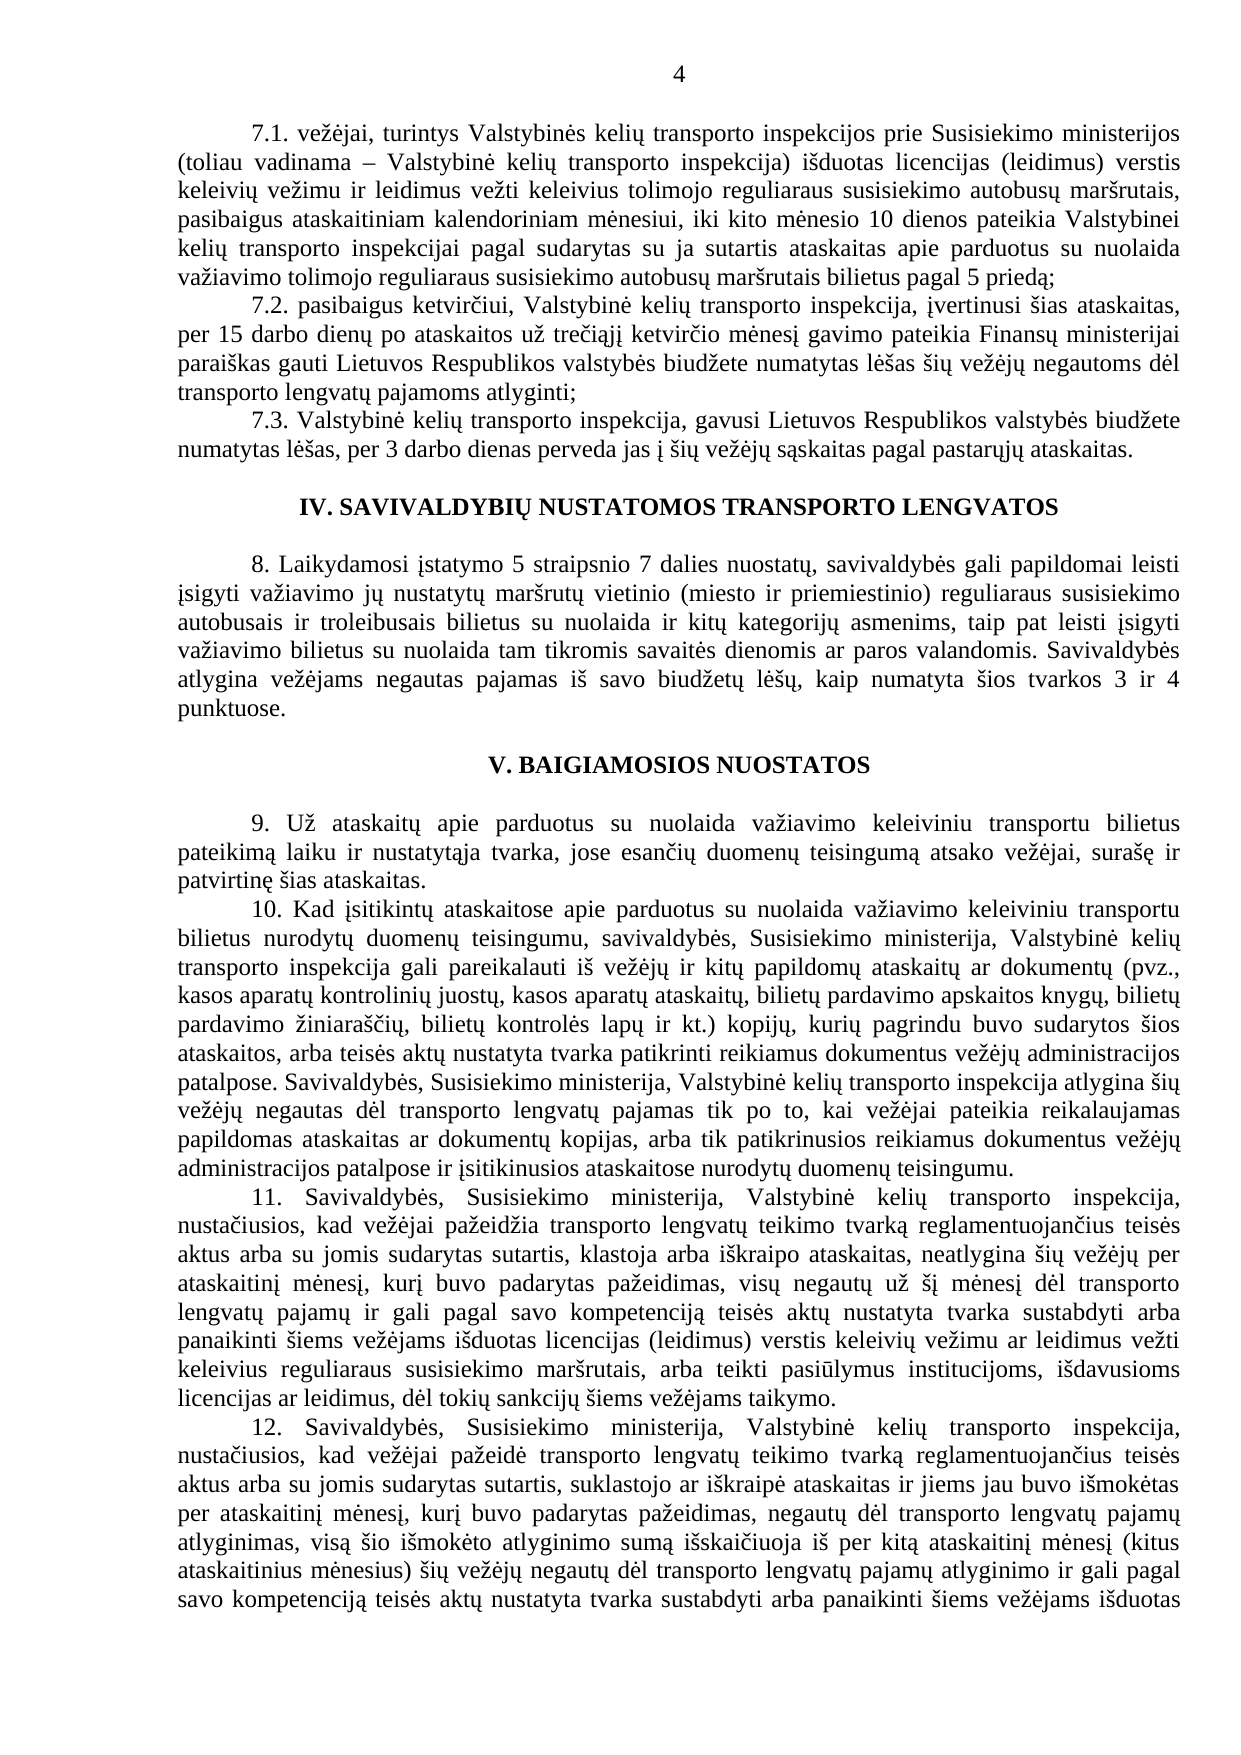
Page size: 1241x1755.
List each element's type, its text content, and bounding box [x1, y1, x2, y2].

text 7.1. vežėjai, turintys Valstybinės kelių transporto inspekcijos prie Susisiekimo ministerijos (toliau vadinama – Valstybinė kelių transporto inspekcija) išduotas licencijas (leidimus) verstis keleivių vežimu ir leidimus vežti keleivius tolimojo reguliaraus susisiekimo autobusų maršrutais, pasibaigus ataskaitiniam kalendoriniam mėnesiui, iki kito mėnesio 10 dienos pateikia Valstybinei kelių transporto inspekcijai pagal sudarytas su ja sutartis ataskaitas apie parduotus su nuolaida važiavimo tolimojo reguliaraus susisiekimo autobusų maršrutais bilietus pagal 5 priedą; [177, 118, 1181, 291]
text 10. Kad įsitikintų ataskaitose apie parduotus su nuolaida važiavimo keleiviniu transportu bilietus nurodytų duomenų teisingumu, savivaldybės, Susisiekimo ministerija, Valstybinė kelių transporto inspekcija gali pareikalauti iš vežėjų ir kitų papildomų ataskaitų ar dokumentų (pvz., kasos aparatų kontrolinių juostų, kasos aparatų ataskaitų, bilietų pardavimo apskaitos knygų, bilietų pardavimo žiniaraščių, bilietų kontrolės lapų ir kt.) kopijų, kurių pagrindu buvo sudarytos šios ataskaitos, arba teisės aktų nustatyta tvarka patikrinti reikiamus dokumentus vežėjų administracijos patalpose. Savivaldybės, Susisiekimo ministerija, Valstybinė kelių transporto inspekcija atlygina šių vežėjų negautas dėl transporto lengvatų pajamas tik po to, kai vežėjai pateikia reikalaujamas papildomas ataskaitas ar dokumentų kopijas, arba tik patikrinusios reikiamus dokumentus vežėjų administracijos patalpose ir įsitikinusios ataskaitose nurodytų duomenų teisingumu. [177, 894, 1181, 1182]
text 8. Laikydamosi įstatymo 5 straipsnio 7 dalies nuostatų, savivaldybės gali papildomai leisti įsigyti važiavimo jų nustatytų maršrutų vietinio (miesto ir priemiestinio) reguliaraus susisiekimo autobusais ir troleibusais bilietus su nuolaida ir kitų kategorijų asmenims, taip pat leisti įsigyti važiavimo bilietus su nuolaida tam tikromis savaitės dienomis ar paros valandomis. Savivaldybės atlygina vežėjams negautas pajamas iš savo biudžetų lėšų, kaip numatyta šios tvarkos 3 ir 4 punktuose. [177, 549, 1181, 722]
text 12. Savivaldybės, Susisiekimo ministerija, Valstybinė kelių transporto inspekcija, nustačiusios, kad vežėjai pažeidė transporto lengvatų teikimo tvarką reglamentuojančius teisės aktus arba su jomis sudarytas sutartis, suklastojo ar iškraipė ataskaitas ir jiems jau buvo išmokėtas per ataskaitinį mėnesį, kurį buvo padarytas pažeidimas, negautų dėl transporto lengvatų pajamų atlyginimas, visą šio išmokėto atlyginimo sumą išskaičiuoja iš per kitą ataskaitinį mėnesį (kitus ataskaitinius mėnesius) šių vežėjų negautų dėl transporto lengvatų pajamų atlyginimo ir gali pagal savo kompetenciją teisės aktų nustatyta tvarka sustabdyti arba panaikinti šiems vežėjams išduotas [177, 1412, 1181, 1613]
text V. BAIGIAMOSIOS NUOSTATOS [177, 751, 1181, 779]
text IV. SAVIVALDYBIŲ NUSTATOMOS TRANSPORTO LENGVATOS [177, 492, 1181, 521]
text 7.3. Valstybinė kelių transporto inspekcija, gavusi Lietuvos Respublikos valstybės biudžete numatytas lėšas, per 3 darbo dienas perveda jas į šių vežėjų sąskaitas pagal pastarųjų ataskaitas. [177, 406, 1181, 463]
text 9. Už ataskaitų apie parduotus su nuolaida važiavimo keleiviniu transportu bilietus pateikimą laiku ir nustatytąja tvarka, jose esančių duomenų teisingumą atsako vežėjai, surašę ir patvirtinę šias ataskaitas. [177, 808, 1181, 894]
text 11. Savivaldybės, Susisiekimo ministerija, Valstybinė kelių transporto inspekcija, nustačiusios, kad vežėjai pažeidžia transporto lengvatų teikimo tvarką reglamentuojančius teisės aktus arba su jomis sudarytas sutartis, klastoja arba iškraipo ataskaitas, neatlygina šių vežėjų per ataskaitinį mėnesį, kurį buvo padarytas pažeidimas, visų negautų už šį mėnesį dėl transporto lengvatų pajamų ir gali pagal savo kompetenciją teisės aktų nustatyta tvarka sustabdyti arba panaikinti šiems vežėjams išduotas licencijas (leidimus) verstis keleivių vežimu ar leidimus vežti keleivius reguliaraus susisiekimo maršrutais, arba teikti pasiūlymus institucijoms, išdavusioms licencijas ar leidimus, dėl tokių sankcijų šiems vežėjams taikymo. [177, 1182, 1181, 1412]
text 7.2. pasibaigus ketvirčiui, Valstybinė kelių transporto inspekcija, įvertinusi šias ataskaitas, per 15 darbo dienų po ataskaitos už trečiąjį ketvirčio mėnesį gavimo pateikia Finansų ministerijai paraiškas gauti Lietuvos Respublikos valstybės biudžete numatytas lėšas šių vežėjų negautoms dėl transporto lengvatų pajamoms atlyginti; [177, 291, 1181, 406]
